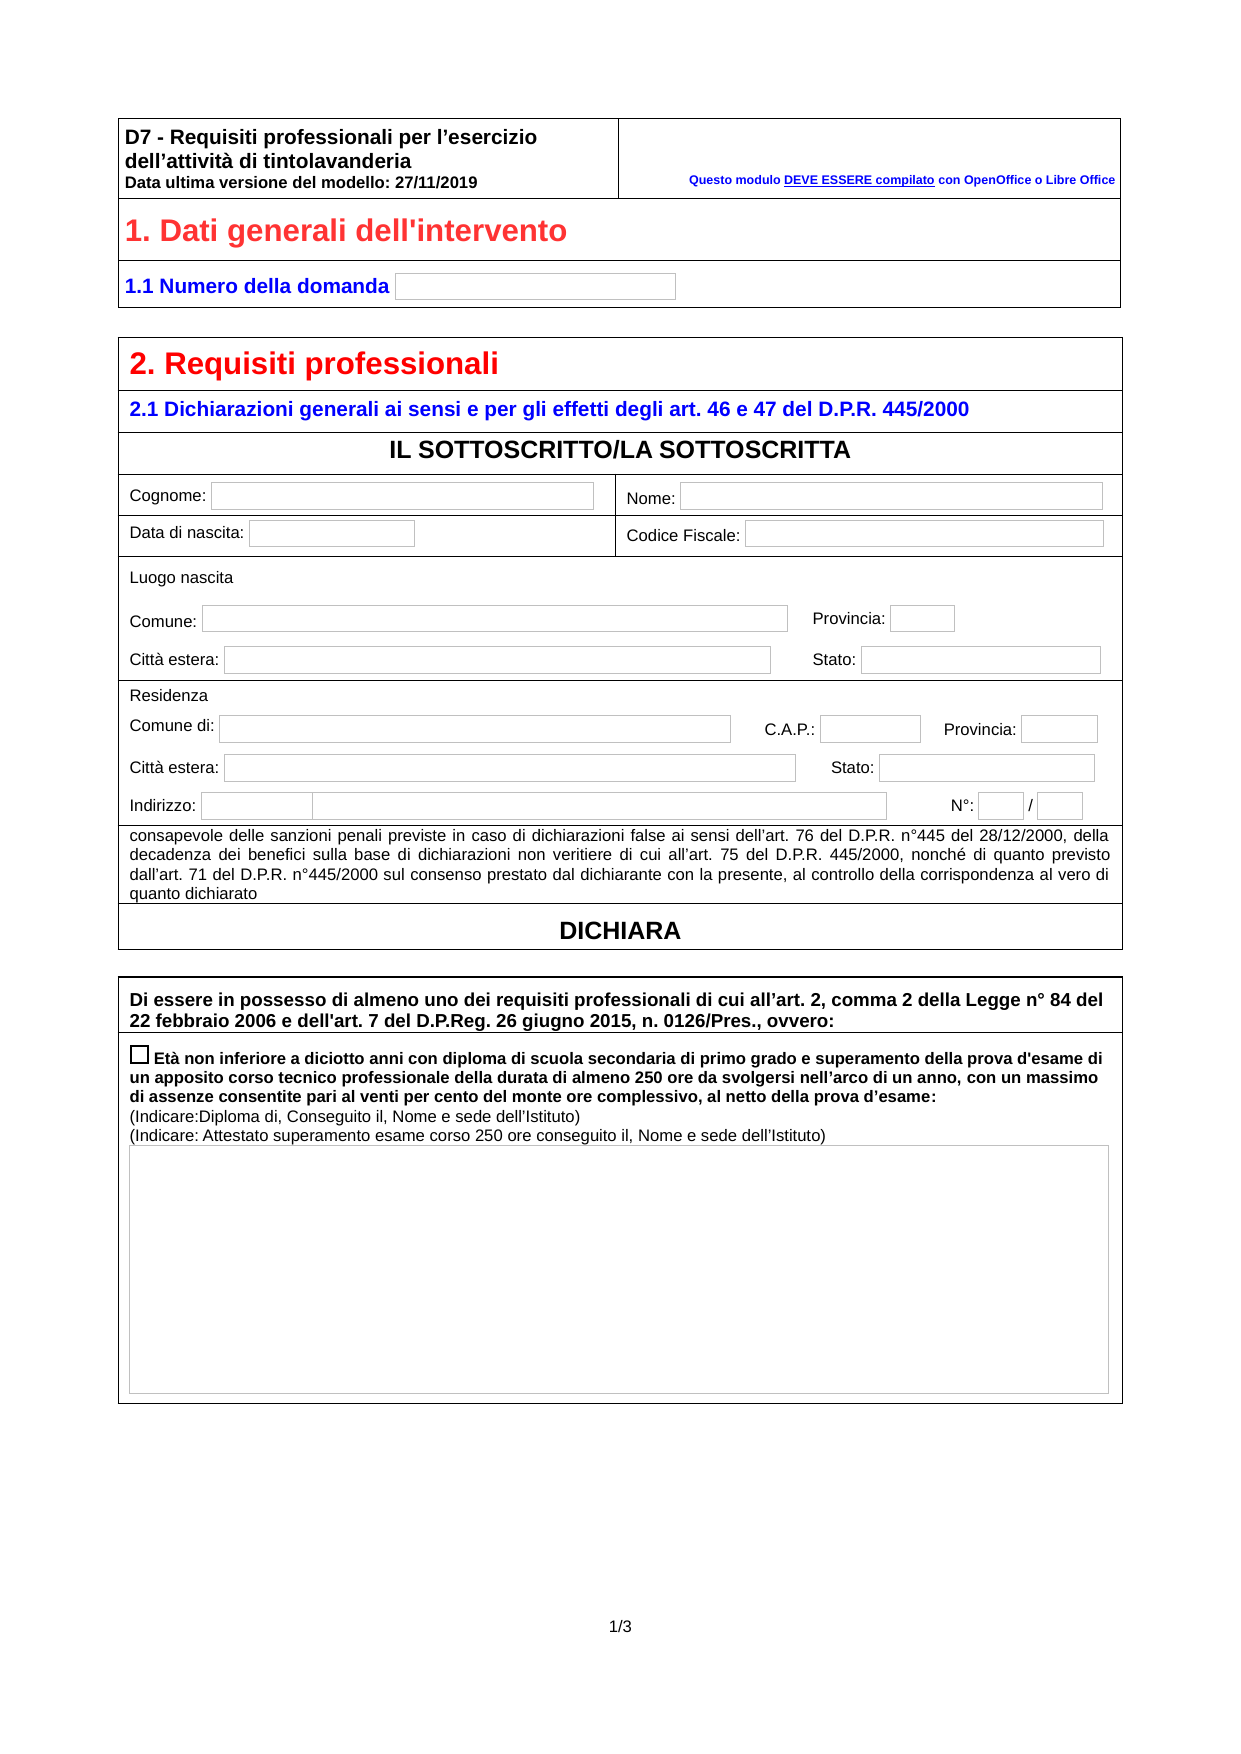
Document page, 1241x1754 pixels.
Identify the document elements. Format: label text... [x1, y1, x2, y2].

table_cell Cognome: [119, 475, 615, 515]
table_cell Stato: [820, 748, 1122, 787]
table_cell N°: / [939, 787, 1122, 825]
table_cell Codice Fiscale: [616, 516, 1122, 556]
table_cell Comune: [119, 598, 801, 639]
table_header Questo modulo DEVE ESSERE compilato con OpenOffice o Libre Office [619, 119, 1120, 198]
table_cell 2.1 Dichiarazioni generali ai sensi e per gli effetti degli art. 46 e 47 del D.P.R. 445/2000 [119, 391, 1122, 432]
table_cell Età non inferiore a diciotto anni con diploma di scuola secondaria di primo grado e superamento della prova d'esame di un apposito corso tecnico professionale della durata di almeno 250 ore da svolgersi nell’arco di un anno, con un massimo di assenze consentite pari al venti per cento del monte ore complessivo, al netto della prova d’esame: (Indicare:Diploma di, Conseguito il, Nome e sede dell’Istituto) (Indicare: Attestato superamento esame corso 250 ore conseguito il, Nome e sede dell’Istituto) [119, 1033, 1122, 1403]
table_cell Provincia: [801, 598, 1122, 639]
table_cell Stato: [801, 639, 1122, 680]
table_cell Provincia: [932, 710, 1122, 748]
table_cell Residenza [119, 681, 1122, 710]
table_cell Data di nascita: [119, 516, 615, 556]
table_header D7 - Requisiti professionali per l’esercizio dell’attività di tintolavanderia Data ultima versione del modello: 27/11/2019 [119, 119, 618, 198]
table_cell DICHIARA [119, 904, 1122, 948]
table_header Di essere in possesso di almeno uno dei requisiti professionali di cui all’art. 2, comma 2 della Legge n° 84 del 22 febbraio 2006 e dell'art. 7 del D.P.Reg. 26 giugno 2015, n. 0126/Pres., ovvero: [119, 978, 1122, 1032]
table_cell Nome: [616, 475, 1122, 515]
table_cell Luogo nascita [119, 557, 1122, 597]
table_header 2. Requisiti professionali [119, 338, 1122, 390]
table_cell 1. Dati generali dell'intervento [119, 199, 1120, 260]
table_cell Indirizzo: [119, 787, 939, 825]
table_cell C.A.P.: [753, 710, 932, 748]
table_cell 1.1 Numero della domanda [119, 261, 1120, 307]
table_cell Città estera: [119, 748, 819, 787]
table_cell Comune di: [119, 710, 753, 748]
table_cell Città estera: [119, 639, 801, 680]
table_cell consapevole delle sanzioni penali previste in caso di dichiarazioni false ai sensi dell’art. 76 del D.P.R. n°445 del 28/12/2000, della decadenza dei benefici sulla base di dichiarazioni non veritiere di cui all’art. 75 del D.P.R. 445/2000, nonché di quanto previsto dall’art. 71 del D.P.R. n°445/2000 sul consenso prestato dal dichiarante con la presente, al controllo della corrispondenza al vero di quanto dichiarato [119, 826, 1122, 903]
table_cell IL SOTTOSCRITTO/LA SOTTOSCRITTA [119, 433, 1122, 473]
